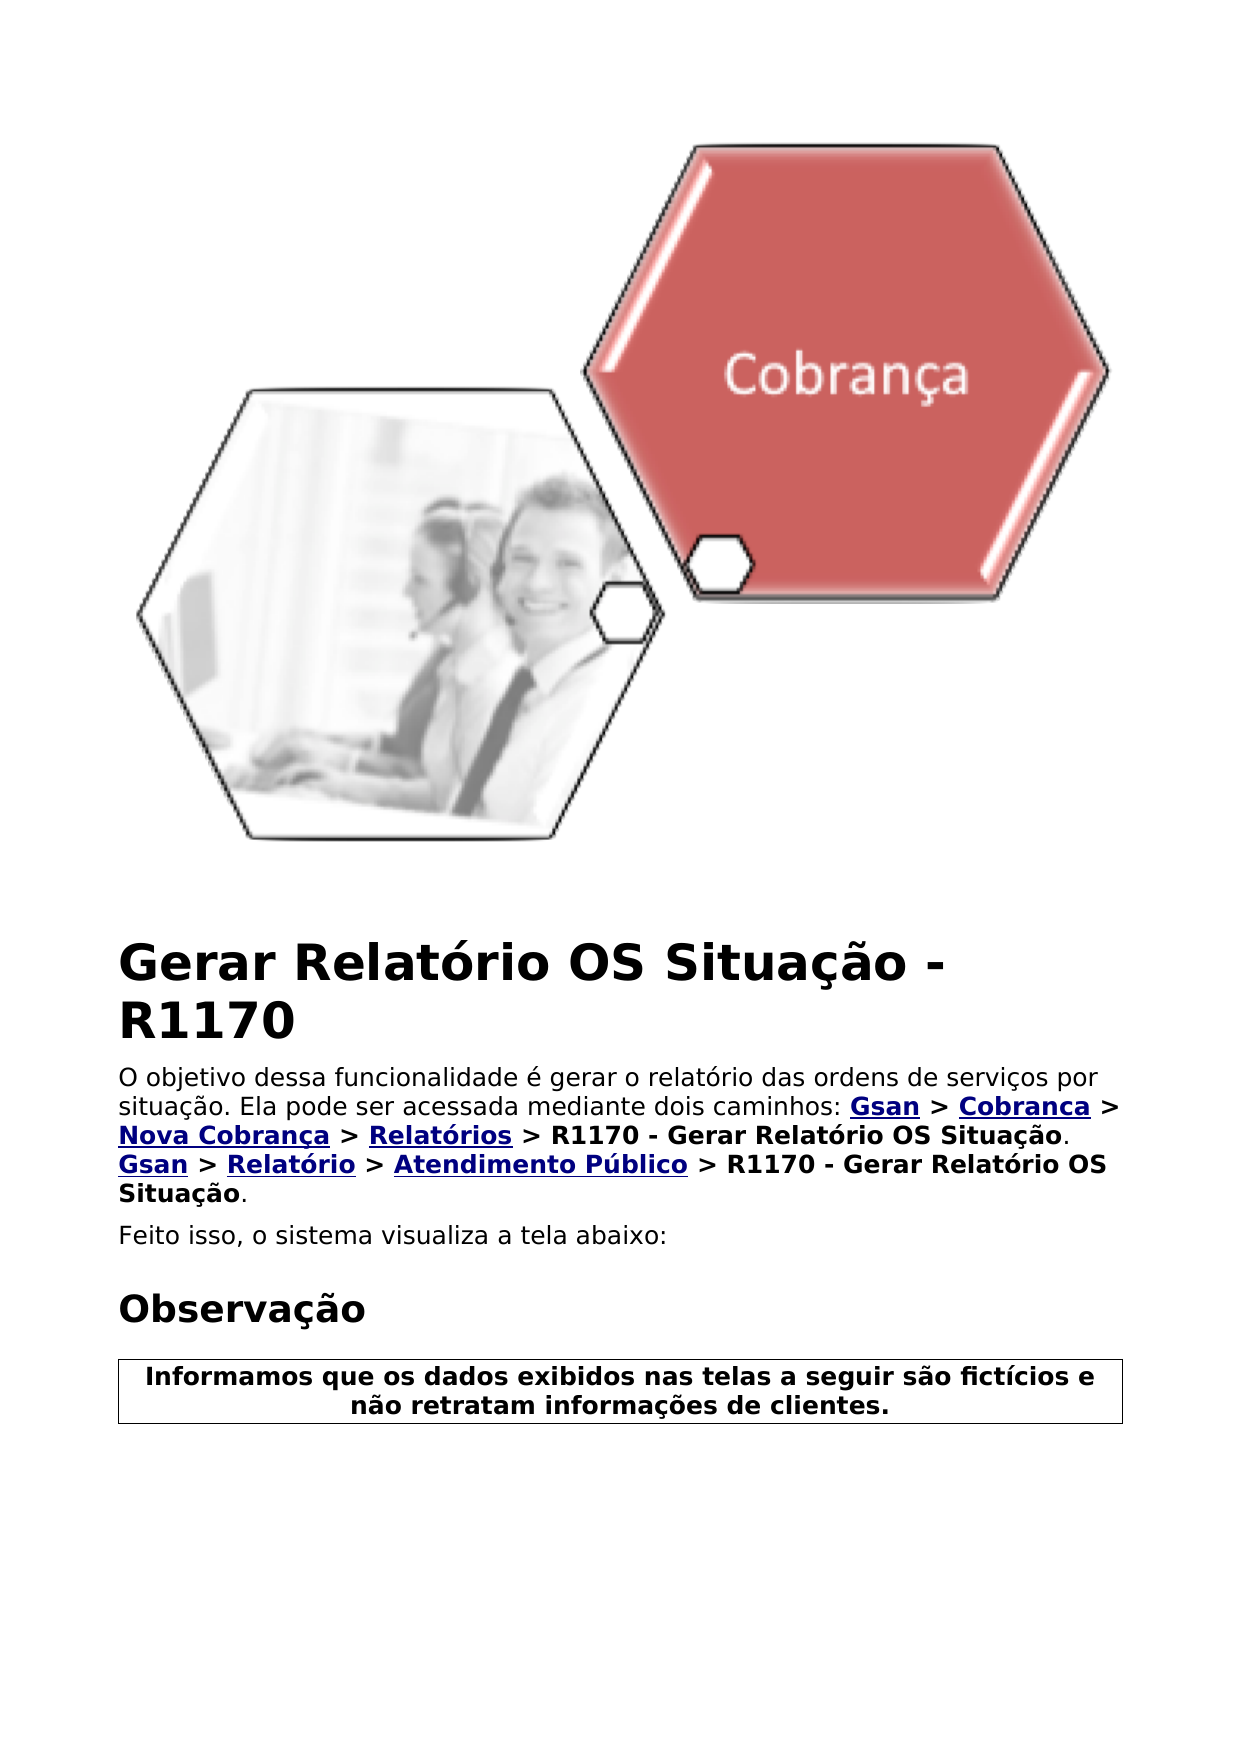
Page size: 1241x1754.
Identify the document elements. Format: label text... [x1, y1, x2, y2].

text O objetivo dessa funcionalidade é gerar o relatório das ordens de serviços por situação. Ela pode ser acessada mediante dois caminhos: Gsan > Cobranca > Nova Cobrança > Relatórios > R1170 - Gerar Relatório OS Situação. Gsan > Relatório > Atendimento Público > R1170 - Gerar Relatório OS Situação. [118, 1063, 1122, 1209]
picture [118, 118, 1123, 868]
table_header Informamos que os dados exibidos nas telas a seguir são fictícios e não retratam informações de clientes. [119, 1360, 1122, 1423]
subtitle Observação [118, 1288, 1122, 1332]
text Feito isso, o sistema visualiza a tela abaixo: [118, 1221, 1122, 1251]
subtitle Gerar Relatório OS Situação - R1170 [118, 934, 1122, 1051]
